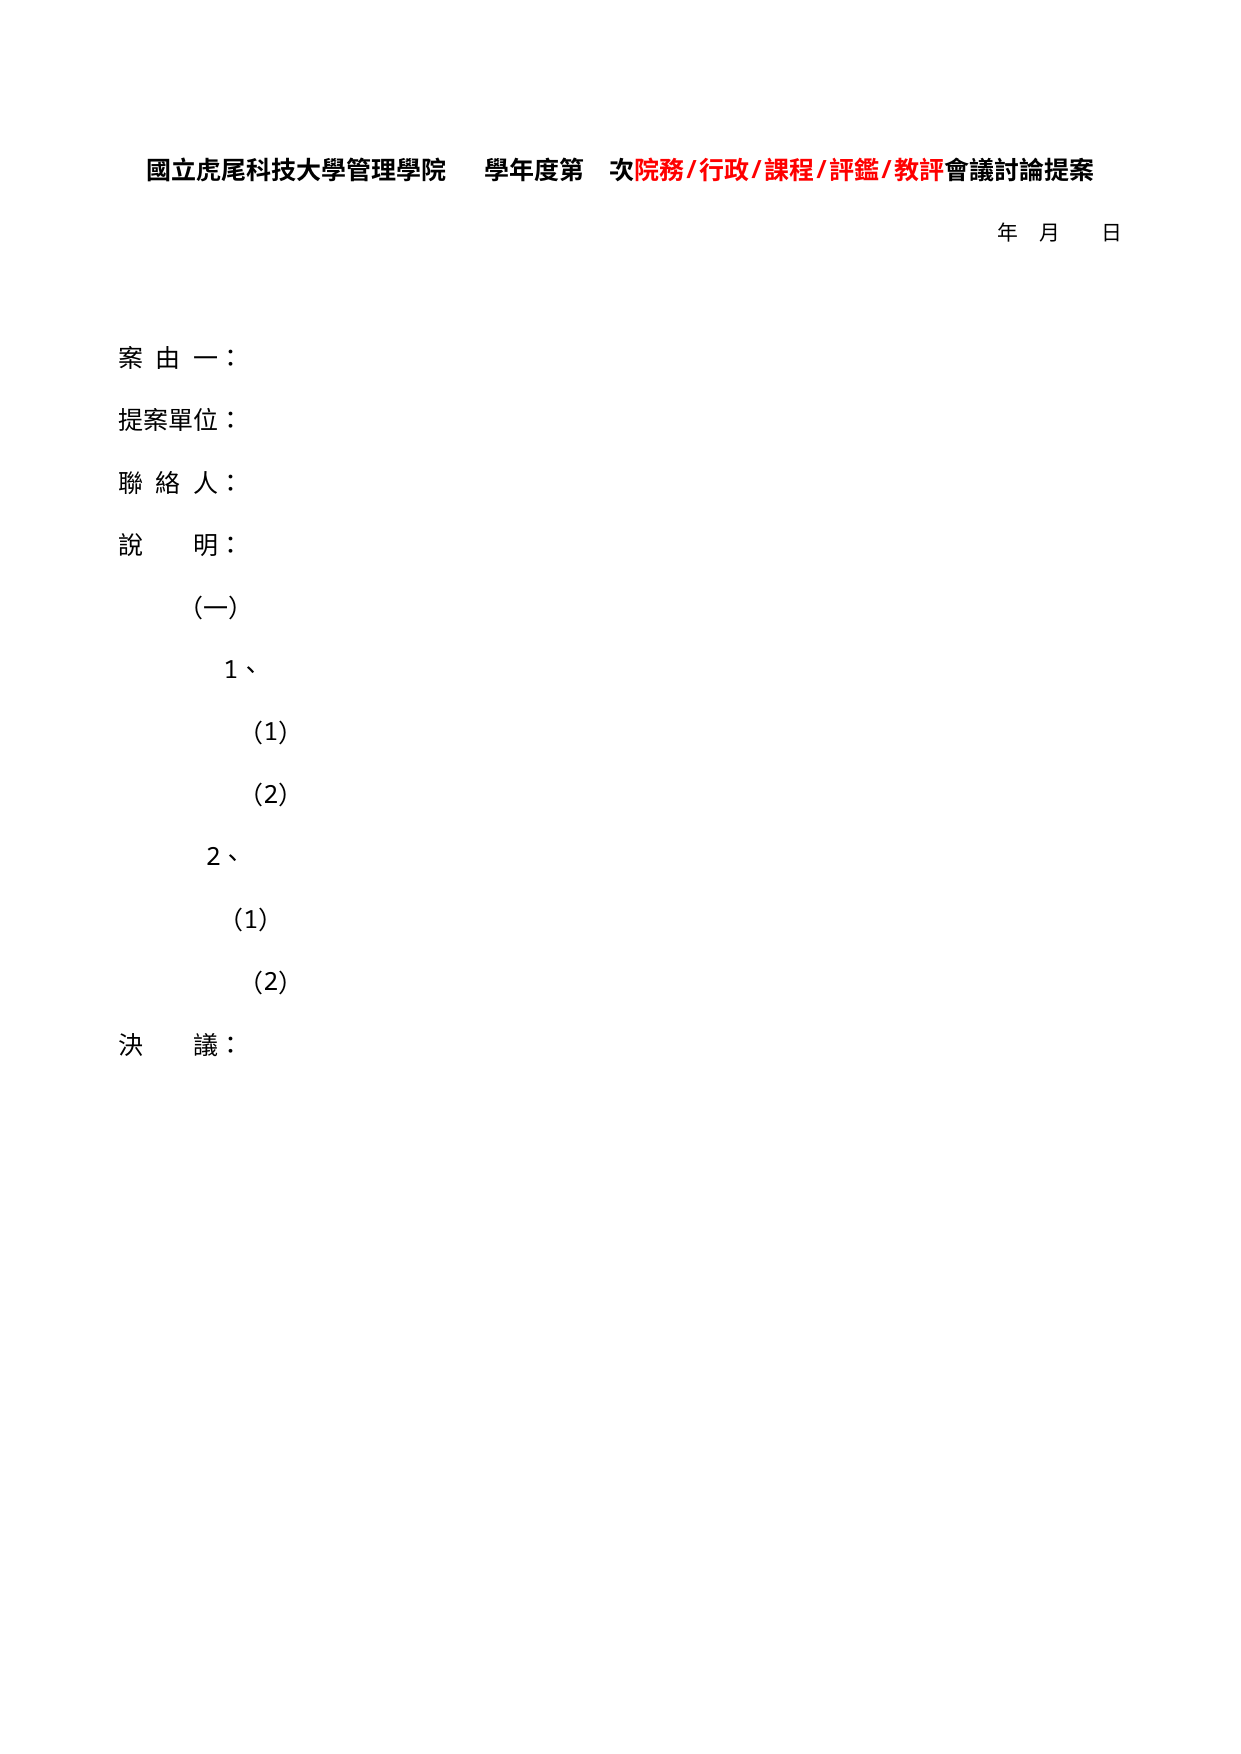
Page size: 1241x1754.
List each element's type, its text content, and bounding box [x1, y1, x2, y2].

text 國立虎尾科技大學管理學院 學年度第 次院務/行政/課程/評鑑/教評會議討論提案 [118, 127, 1122, 189]
text 說 明： [118, 502, 1122, 564]
text 聯 絡 人： [118, 439, 1122, 502]
text （2） [118, 752, 1122, 814]
text 1、 [118, 627, 1122, 689]
text （一） [118, 564, 1122, 627]
text （2） [118, 939, 1122, 1002]
text 提案單位： [118, 377, 1122, 439]
text （1） [118, 877, 1122, 939]
text （1） [118, 689, 1122, 752]
text 案 由 一： [118, 314, 1122, 377]
text 決 議： [118, 1002, 1122, 1064]
text 年 月 日 [118, 189, 1122, 252]
text 2、 [118, 814, 1122, 877]
